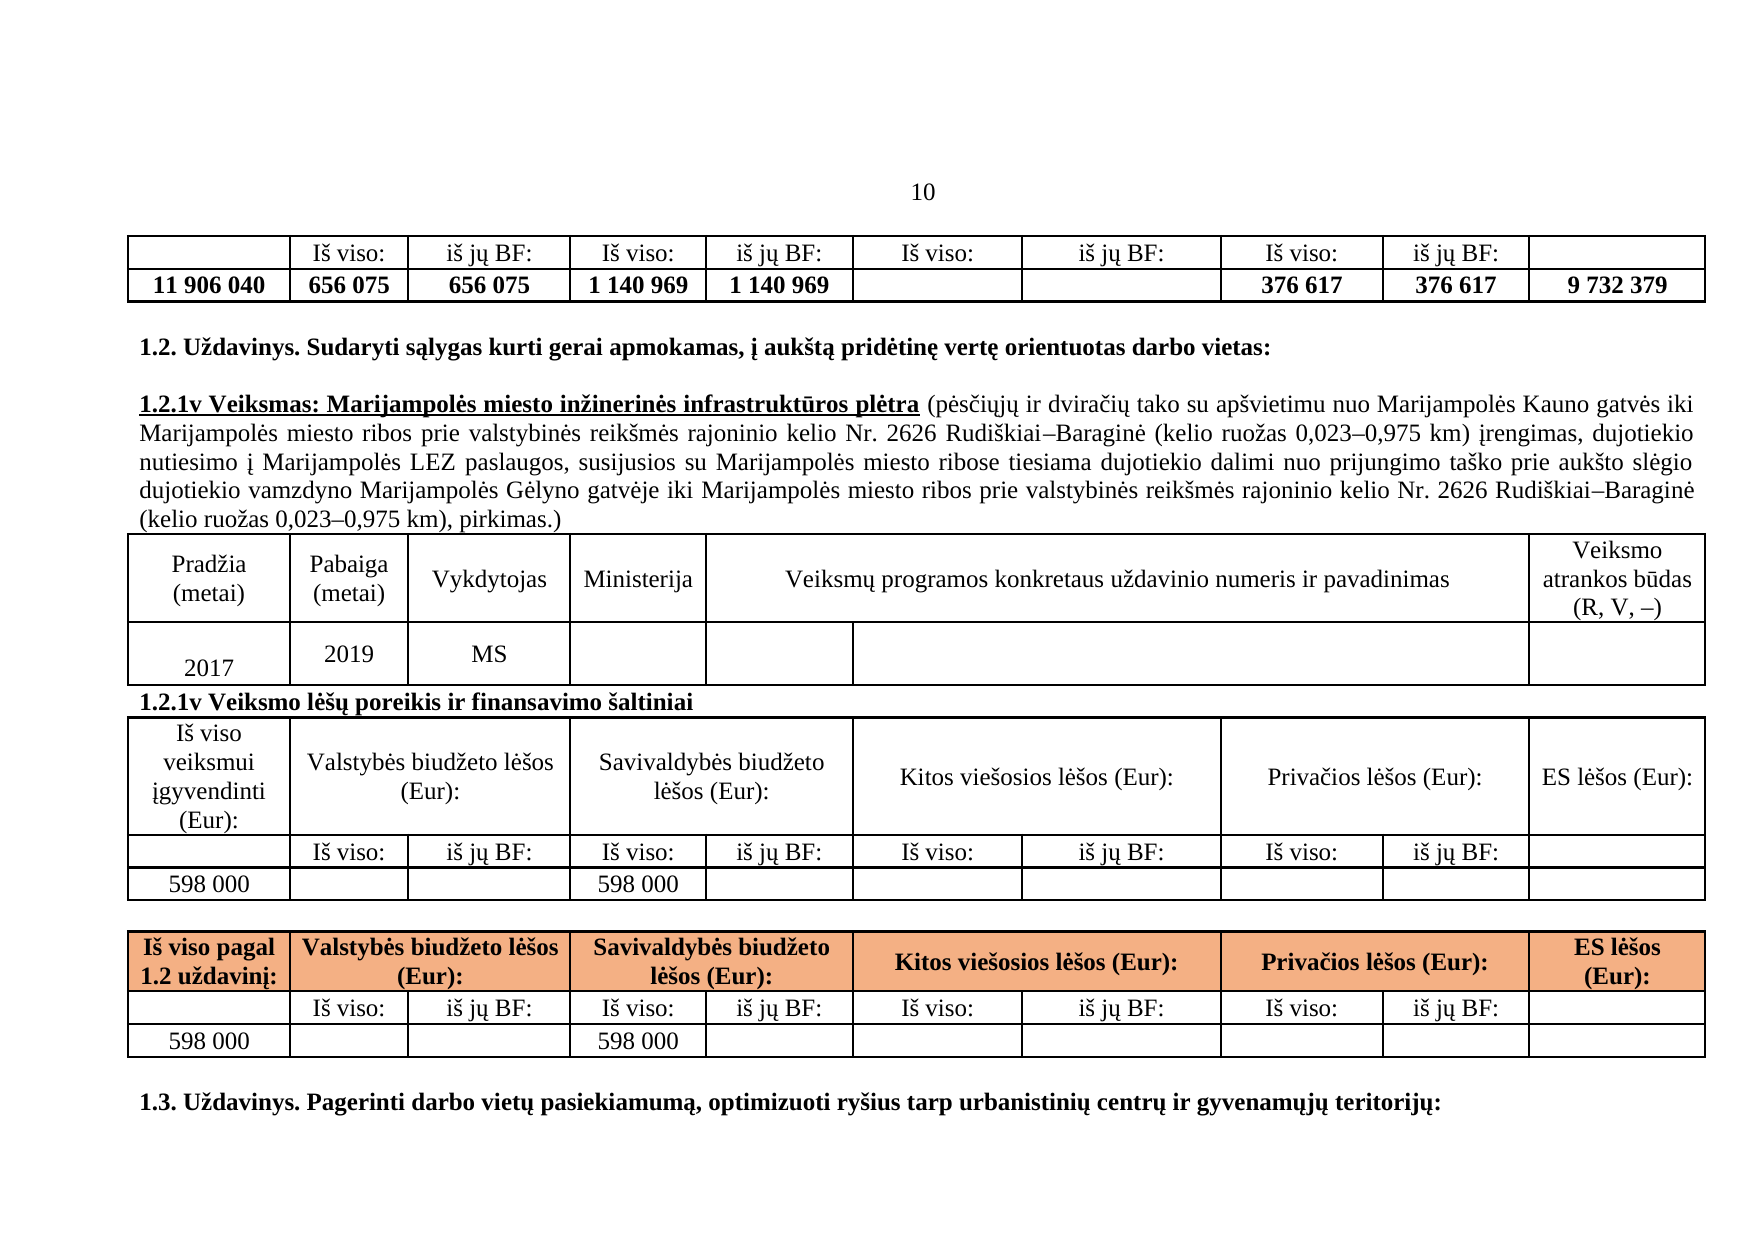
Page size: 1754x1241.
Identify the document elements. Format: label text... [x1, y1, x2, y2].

table_cell [1713, 866, 1738, 899]
table_cell [409, 869, 569, 899]
table_cell Kitos viešosios lėšos (Eur): [854, 719, 1220, 833]
table_cell [853, 901, 1022, 930]
table_cell [291, 1025, 407, 1056]
table_cell [128, 1058, 224, 1087]
table_cell iš jų BF: [707, 992, 852, 1023]
table_cell [1705, 332, 1712, 389]
table_cell [1705, 1087, 1712, 1144]
table_cell Veiksmų programos konkretaus uždavinio numeris ir pavadinimas [707, 535, 1528, 621]
table_cell iš jų BF: [409, 992, 569, 1023]
table_cell [389, 1058, 488, 1087]
table_cell [1738, 533, 1754, 621]
table_cell iš jų BF: [1384, 237, 1528, 267]
table_cell [290, 303, 408, 332]
table_cell [1076, 1058, 1173, 1087]
table_cell [1713, 834, 1738, 866]
table_cell [587, 1058, 683, 1087]
table_cell Iš viso: [854, 237, 1021, 267]
table_cell [975, 1058, 1076, 1087]
table_cell Privačios lėšos (Eur): [1222, 719, 1528, 833]
table_cell [1713, 684, 1738, 716]
table_cell Valstybės biudžeto lėšos (Eur): [291, 933, 569, 990]
table_cell [1738, 1023, 1754, 1056]
table_cell [129, 237, 289, 267]
table_cell [707, 1025, 852, 1056]
table_cell 9 732 379 [1530, 270, 1704, 300]
table_cell iš jų BF: [1384, 992, 1528, 1023]
table_cell [1530, 869, 1704, 899]
table_cell [1384, 1025, 1528, 1056]
table_cell [1706, 621, 1712, 684]
table_cell 598 000 [129, 869, 289, 899]
table_cell [1530, 623, 1704, 684]
table_cell [728, 1058, 853, 1087]
table_cell Savivaldybės biudžeto lėšos (Eur): [571, 933, 852, 990]
table_cell [854, 869, 1021, 899]
table_cell [1022, 303, 1221, 332]
table_cell 1.2.1v Veiksmo lėšų poreikis ir finansavimo šaltiniai [128, 686, 1705, 716]
table_cell iš jų BF: [1023, 237, 1220, 267]
table_cell [1713, 899, 1738, 930]
table_cell [1713, 1056, 1738, 1087]
table_cell [854, 270, 1021, 300]
table_cell [1738, 300, 1754, 332]
table_cell [1705, 899, 1712, 930]
table_cell 376 617 [1384, 270, 1528, 300]
table_cell [1738, 1056, 1754, 1087]
table_cell [1738, 389, 1754, 533]
table_cell iš jų BF: [409, 237, 569, 267]
table_cell 598 000 [571, 869, 705, 899]
table_cell [1023, 1025, 1220, 1056]
table_cell [363, 1058, 389, 1087]
table_cell [1738, 899, 1754, 930]
table_cell 11 906 040 [129, 270, 289, 300]
table_cell Ministerija [571, 535, 705, 621]
table_cell [1706, 834, 1712, 866]
table_cell 656 075 [409, 270, 569, 300]
table_cell iš jų BF: [1023, 992, 1220, 1023]
table_cell [291, 869, 407, 899]
table_cell [1474, 1058, 1575, 1087]
table_cell [128, 901, 290, 930]
table_cell [1023, 869, 1220, 899]
table_cell [1713, 621, 1738, 684]
table_cell [1738, 990, 1754, 1023]
table_cell Kitos viešosios lėšos (Eur): [854, 933, 1220, 990]
table_cell Iš viso: [1222, 237, 1382, 267]
table_cell 1.2. Uždavinys. Sudaryti sąlygas kurti gerai apmokamas, į aukštą pridėtinę vertę orientuotas darbo vietas: [128, 332, 1705, 389]
table_cell Veiksmo atrankos būdas (R, V, –) [1530, 535, 1704, 621]
table_cell [1023, 270, 1220, 300]
table_cell [1705, 300, 1712, 332]
table_cell Iš viso: [291, 237, 407, 267]
table_cell Iš viso: [571, 237, 705, 267]
table_cell 598 000 [129, 1025, 289, 1056]
table_cell Valstybės biudžeto lėšos (Eur): [291, 719, 569, 833]
table_cell [570, 303, 706, 332]
table_cell [1713, 332, 1738, 389]
table_cell [1530, 992, 1704, 1023]
table_cell Iš viso pagal 1.2 uždavinį: [129, 933, 289, 990]
table_cell [1221, 901, 1383, 930]
table_cell [1705, 684, 1712, 716]
table_cell [1529, 303, 1705, 332]
table_cell [1575, 1058, 1601, 1087]
table_cell [1713, 300, 1738, 332]
table_cell [878, 1058, 975, 1087]
table_cell [1706, 268, 1712, 300]
table_cell [408, 901, 570, 930]
table_cell [1713, 716, 1738, 833]
table_cell [1173, 1058, 1275, 1087]
table_cell [1738, 332, 1754, 389]
table_cell Pradžia (metai) [129, 535, 289, 621]
table_cell [129, 992, 289, 1023]
table_cell [1706, 990, 1712, 1023]
table_cell ES lėšos (Eur): [1530, 719, 1704, 833]
table_cell [706, 901, 853, 930]
table_cell [1706, 716, 1712, 833]
table_cell [1706, 235, 1712, 267]
table_cell [1705, 389, 1712, 533]
table_cell [853, 303, 1022, 332]
table_cell [1384, 869, 1528, 899]
table_cell [706, 303, 853, 332]
table_cell [1738, 621, 1754, 684]
table_cell [1222, 869, 1382, 899]
table_cell [1221, 303, 1383, 332]
table_cell [1371, 1058, 1473, 1087]
table_cell [250, 1058, 363, 1087]
table_cell Iš viso: [571, 992, 705, 1023]
table_cell iš jų BF: [1023, 836, 1220, 866]
table_cell [1530, 836, 1704, 866]
table_cell [1713, 1023, 1738, 1056]
table_cell Pabaiga (metai) [291, 535, 407, 621]
table_cell [853, 1058, 878, 1087]
table_cell [1713, 533, 1738, 621]
table_cell Iš viso: [1222, 992, 1382, 1023]
table_cell [1529, 901, 1705, 930]
table_cell 2019 [291, 623, 407, 684]
table_cell [1713, 268, 1738, 300]
table_cell 2017 [129, 623, 289, 684]
table_cell MS [409, 623, 569, 684]
table_cell Vykdytojas [409, 535, 569, 621]
table_cell [1738, 834, 1754, 866]
table_cell iš jų BF: [707, 836, 852, 866]
table_cell [1738, 716, 1754, 833]
table_cell [1706, 866, 1712, 899]
table_cell Iš viso: [291, 992, 407, 1023]
table_cell Iš viso: [854, 992, 1021, 1023]
table_cell [1713, 389, 1738, 533]
table_cell [1601, 1056, 1712, 1087]
table_cell [1706, 533, 1712, 621]
table_cell [409, 1025, 569, 1056]
table_cell ES lėšos (Eur): [1530, 933, 1704, 990]
table_cell [684, 1058, 728, 1087]
table_cell [225, 1058, 250, 1087]
table_cell Iš viso veiksmui įgyvendinti (Eur): [129, 719, 289, 833]
table_cell [129, 836, 289, 866]
table_cell [1738, 866, 1754, 899]
table_cell [1738, 1087, 1754, 1144]
table_cell [1713, 1087, 1738, 1144]
table_cell [128, 303, 290, 332]
table_cell [1383, 303, 1529, 332]
table_cell Iš viso: [1222, 836, 1382, 866]
table_cell 598 000 [571, 1025, 705, 1056]
table_cell [1222, 1025, 1382, 1056]
table_cell [570, 901, 706, 930]
table_cell [1738, 268, 1754, 300]
table_cell [854, 623, 1528, 684]
table_cell iš jų BF: [707, 237, 852, 267]
table_cell [707, 869, 852, 899]
table_cell 1 140 969 [707, 270, 852, 300]
table_cell Privačios lėšos (Eur): [1222, 933, 1528, 990]
table_cell [408, 303, 570, 332]
table_cell [290, 901, 408, 930]
table_cell 376 617 [1222, 270, 1382, 300]
table_cell [1530, 1025, 1704, 1056]
table_cell Iš viso: [291, 836, 407, 866]
table_cell [1706, 930, 1712, 990]
table_cell [1713, 930, 1738, 990]
table_cell [488, 1058, 587, 1087]
table_cell 656 075 [291, 270, 407, 300]
table_cell Iš viso: [854, 836, 1021, 866]
table_cell [1275, 1058, 1371, 1087]
table_cell 1.2.1v Veiksmas: Marijampolės miesto inžinerinės infrastruktūros plėtra (pėsčiųjų ir dviračių tako su apšvietimu nuo Marijampolės Kauno gatvės iki Marijampolės miesto ribos prie valstybinės reikšmės rajoninio kelio Nr. 2626 Rudiškiai–Baraginė (kelio ruožas 0,023–0,975 km) įrengimas, dujotiekio nutiesimo į Marijampolės LEZ paslaugos, susijusios su Marijampolės miesto ribose tiesiama dujotiekio dalimi nuo prijungimo taško prie aukšto slėgio dujotiekio vamzdyno Marijampolės Gėlyno gatvėje iki Marijampolės miesto ribos prie valstybinės reikšmės rajoninio kelio Nr. 2626 Rudiškiai–Baraginė (kelio ruožas 0,023–0,975 km), pirkimas.) [128, 389, 1705, 533]
table_cell iš jų BF: [409, 836, 569, 866]
table_cell [1738, 684, 1754, 716]
table_cell [1713, 235, 1738, 267]
table_cell [1022, 901, 1221, 930]
table_cell [1713, 990, 1738, 1023]
table_cell Iš viso: [571, 836, 705, 866]
table_cell iš jų BF: [1384, 836, 1528, 866]
table_cell [1738, 235, 1754, 267]
table_cell [1706, 1023, 1712, 1056]
table_cell [707, 623, 852, 684]
table_cell Savivaldybės biudžeto lėšos (Eur): [571, 719, 852, 833]
table_cell [854, 1025, 1021, 1056]
table_cell [1738, 930, 1754, 990]
table_cell 1 140 969 [571, 270, 705, 300]
table_cell [1383, 901, 1529, 930]
table_cell [1530, 237, 1704, 267]
table_cell 1.3. Uždavinys. Pagerinti darbo vietų pasiekiamumą, optimizuoti ryšius tarp urbanistinių centrų ir gyvenamųjų teritorijų: [128, 1087, 1705, 1144]
table_cell [571, 623, 705, 684]
